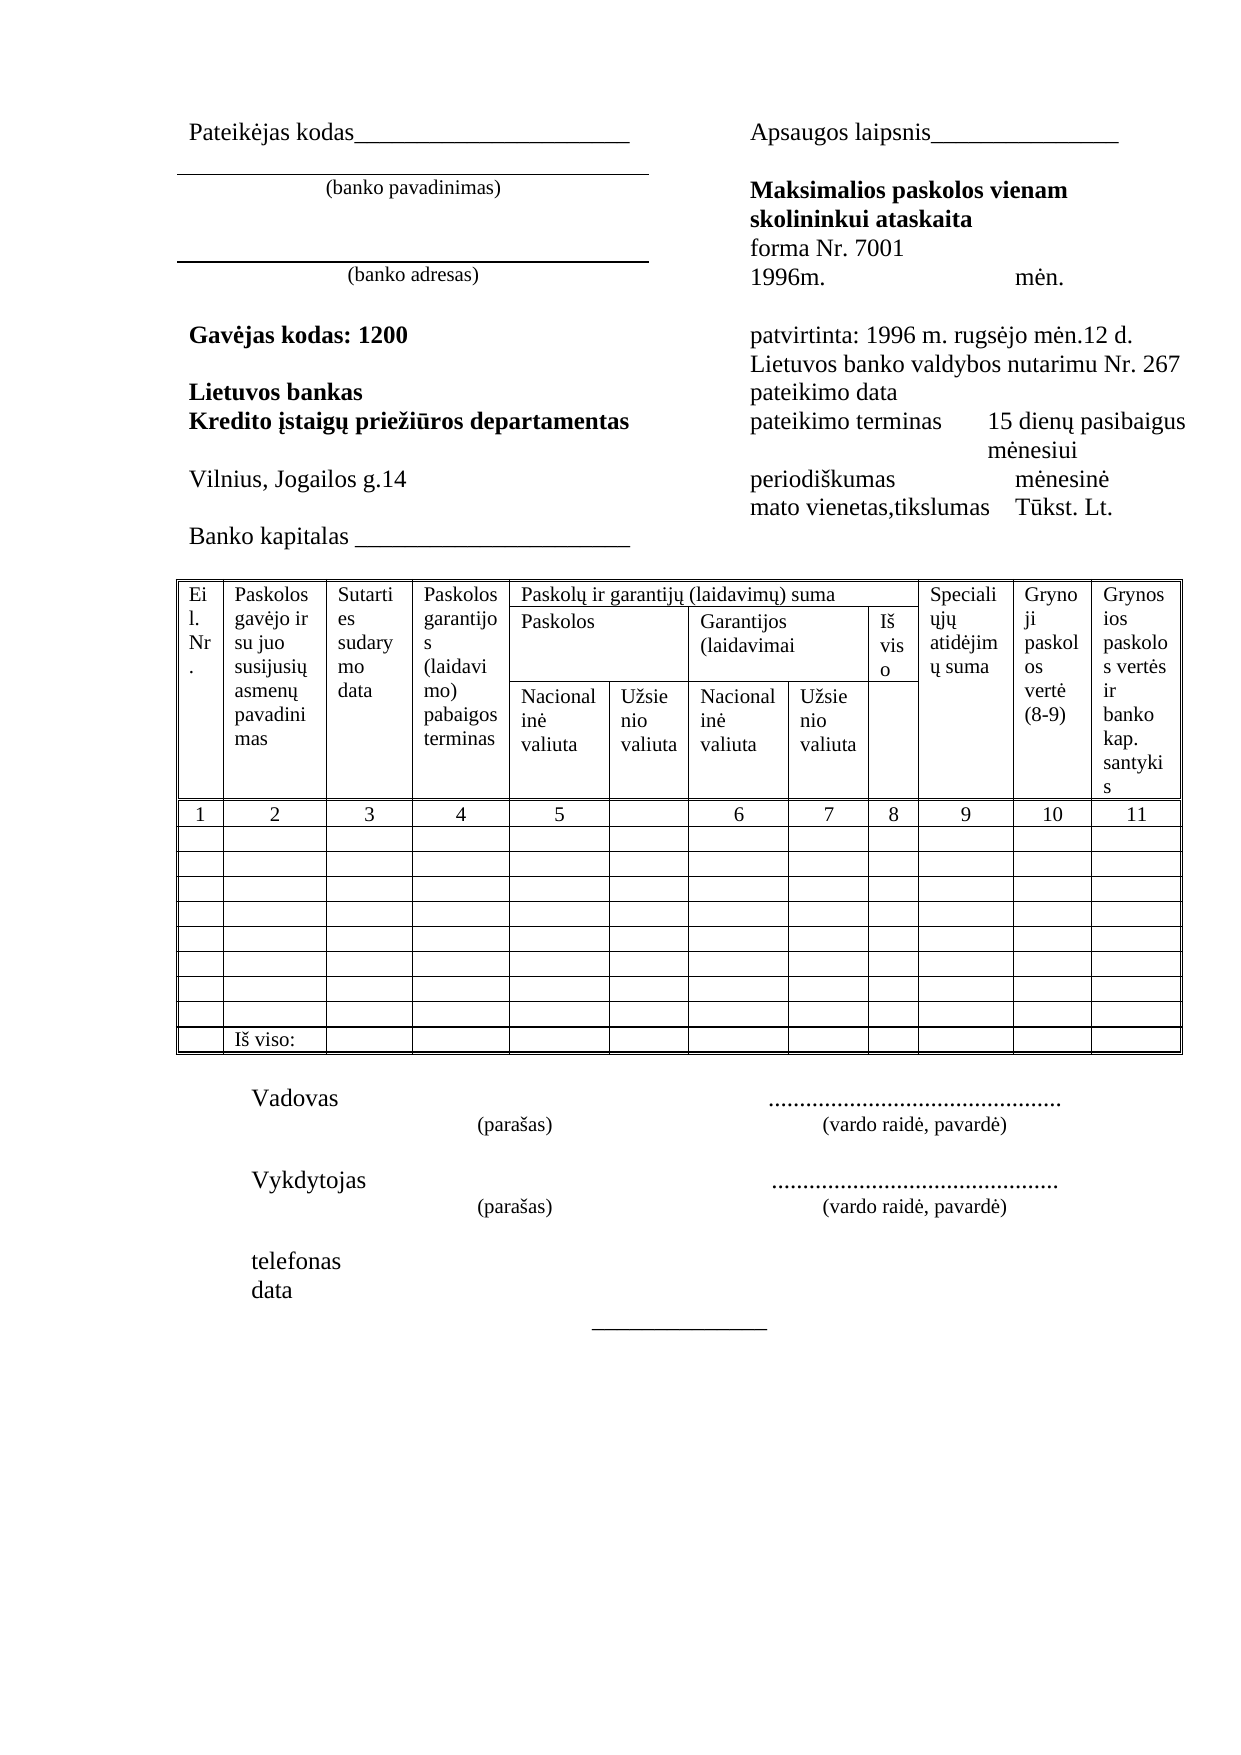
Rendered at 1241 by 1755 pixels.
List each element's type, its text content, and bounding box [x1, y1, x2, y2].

table_cell [739, 521, 1004, 550]
table_cell (banko adresas) [177, 263, 649, 291]
table_cell [919, 977, 1013, 1001]
table_cell Iš viso [869, 607, 918, 681]
table_cell [919, 877, 1013, 901]
table_cell [869, 952, 918, 976]
table_cell [224, 927, 326, 951]
table_cell [689, 902, 788, 926]
table_cell [789, 827, 868, 851]
table_cell [413, 927, 509, 951]
table_cell [327, 902, 412, 926]
table_cell Užsienio valiuta [789, 682, 868, 798]
table_cell [649, 378, 738, 406]
table_header Eil. Nr. [179, 582, 223, 798]
table_cell [789, 927, 868, 951]
table_cell [224, 1002, 326, 1026]
table_cell [179, 1002, 223, 1026]
table_cell [179, 827, 223, 851]
table_cell [327, 977, 412, 1001]
table_cell [919, 827, 1013, 851]
table_cell [224, 952, 326, 976]
table_cell [869, 1002, 918, 1026]
table_cell 3 [327, 801, 412, 826]
table_cell 1 [179, 801, 223, 826]
table_header Pateikėjas kodas______________________ [177, 117, 649, 145]
table_cell (banko pavadinimas) [177, 175, 649, 233]
table_cell [1014, 877, 1091, 901]
table_cell 4 [413, 801, 509, 826]
table_cell [869, 827, 918, 851]
table_cell [327, 1002, 412, 1026]
table_cell [610, 852, 688, 876]
table_cell [1092, 827, 1180, 851]
table_cell [179, 902, 223, 926]
table_cell [789, 1028, 868, 1051]
table_cell 15 dienų pasibaigus mėnesiui [976, 406, 1204, 464]
table_cell [869, 877, 918, 901]
table_cell [689, 1002, 788, 1026]
table_cell [739, 291, 1204, 320]
table_cell [919, 927, 1013, 951]
text (parašas) (vardo raidė, pavardė) [177, 1112, 1181, 1136]
table_cell [413, 877, 509, 901]
table_cell 6 [689, 801, 788, 826]
table_cell [610, 1002, 688, 1026]
table_cell [649, 349, 738, 377]
table_cell [179, 927, 223, 951]
table_cell 2 [224, 801, 326, 826]
table_cell Užsienio valiuta [610, 682, 688, 798]
table_header Paskolų ir garantijų (laidavimų) suma [510, 582, 918, 606]
table_cell mėn. [1004, 261, 1204, 291]
table_cell [1014, 952, 1091, 976]
table_cell [413, 977, 509, 1001]
table_cell [649, 464, 738, 492]
table_cell [1014, 1028, 1091, 1051]
table_cell [689, 877, 788, 901]
table_cell [177, 233, 649, 261]
table_cell [179, 977, 223, 1001]
table_cell [1014, 827, 1091, 851]
table_cell 9 [919, 801, 1013, 826]
table_cell [1092, 877, 1180, 901]
table_cell pateikimo data [739, 378, 1204, 406]
table_cell [1092, 1028, 1180, 1051]
table_header [649, 117, 738, 145]
table_cell [1092, 902, 1180, 926]
table_cell [224, 852, 326, 876]
table_cell [869, 977, 918, 1001]
table_cell [413, 1028, 509, 1051]
table_cell [1092, 952, 1180, 976]
table_cell [610, 977, 688, 1001]
table_cell periodiškumas [739, 464, 1004, 492]
table_cell Tūkst. Lt. [1004, 493, 1204, 521]
table_cell [649, 291, 738, 320]
table_cell [177, 291, 649, 320]
table_cell [510, 827, 609, 851]
table_cell [510, 927, 609, 951]
table_cell [1092, 852, 1180, 876]
table_cell [177, 349, 649, 377]
table_cell 11 [1092, 801, 1180, 826]
table_cell [224, 827, 326, 851]
table_cell [510, 1028, 609, 1051]
table_cell [1014, 977, 1091, 1001]
text Vadovas ............................................... [177, 1083, 1181, 1112]
table_cell [179, 1028, 223, 1051]
table_cell [224, 877, 326, 901]
table_cell [610, 827, 688, 851]
table_cell [1092, 977, 1180, 1001]
table_cell Nacionalinė valiuta [510, 682, 609, 798]
table_cell [327, 827, 412, 851]
table_cell [610, 952, 688, 976]
table_cell Lietuvos bankas [177, 378, 649, 406]
table_cell [413, 902, 509, 926]
table_cell [1014, 902, 1091, 926]
table_cell [1014, 852, 1091, 876]
table_cell Lietuvos banko valdybos nutarimu Nr. 267 [739, 349, 1204, 377]
table_cell 8 [869, 801, 918, 826]
text Vykdytojas .............................................. [177, 1165, 1181, 1194]
table_cell [610, 927, 688, 951]
table_cell [1014, 927, 1091, 951]
table_cell [649, 320, 738, 349]
table_cell [649, 261, 738, 291]
table_cell [610, 1028, 688, 1051]
table_cell Iš viso: [224, 1028, 326, 1051]
table_cell mėnesinė [1004, 464, 1204, 492]
table_cell 10 [1014, 801, 1091, 826]
table_cell [510, 952, 609, 976]
table_cell [413, 852, 509, 876]
table_cell [224, 977, 326, 1001]
table_cell [869, 902, 918, 926]
table_cell [327, 952, 412, 976]
table_cell Maksimalios paskolos vienam skolininkui ataskaita [739, 174, 1204, 233]
table_cell [689, 952, 788, 976]
table_cell [789, 1002, 868, 1026]
table_cell mato vienetas,tikslumas [739, 493, 1004, 521]
table_cell [413, 827, 509, 851]
table_cell Banko kapitalas ______________________ [177, 521, 649, 550]
table_cell [510, 902, 609, 926]
table_cell [610, 801, 688, 826]
table_cell [919, 1028, 1013, 1051]
table_cell [1092, 1002, 1180, 1026]
table_header Paskolos gavėjo ir su juo susijusių asmenų pavadinimas [224, 582, 326, 798]
table_cell [869, 682, 918, 798]
table_cell [224, 902, 326, 926]
table_cell [789, 902, 868, 926]
table_cell Vilnius, Jogailos g.14 [177, 464, 649, 492]
table_cell [327, 877, 412, 901]
table_cell 7 [789, 801, 868, 826]
table_cell [689, 852, 788, 876]
table_cell [649, 174, 738, 233]
table_cell [1004, 521, 1204, 550]
table_cell [327, 927, 412, 951]
table_cell [610, 877, 688, 901]
text (parašas) (vardo raidė, pavardė) [177, 1194, 1181, 1218]
text data [177, 1275, 1181, 1304]
table_cell [869, 1028, 918, 1051]
table_cell [510, 1002, 609, 1026]
table_cell [179, 877, 223, 901]
table_cell Garantijos (laidavimai [689, 607, 868, 681]
table_cell [789, 852, 868, 876]
table_cell 5 [510, 801, 609, 826]
table_cell [869, 927, 918, 951]
table_cell [510, 977, 609, 1001]
table_header Grynosios paskolos vertės ir banko kap. santykis [1092, 582, 1180, 798]
table_cell [1014, 1002, 1091, 1026]
table_cell [327, 852, 412, 876]
table_cell [789, 877, 868, 901]
table_cell [689, 1028, 788, 1051]
table_cell [413, 1002, 509, 1026]
table_cell Gavėjas kodas: 1200 [177, 320, 649, 349]
table_cell [649, 233, 738, 261]
table_cell [327, 1028, 412, 1051]
table_cell [689, 827, 788, 851]
table_cell [689, 977, 788, 1001]
table_cell [739, 145, 1204, 174]
table_cell [649, 493, 738, 521]
table_cell pateikimo terminas [739, 406, 976, 464]
table_cell [610, 902, 688, 926]
table_cell [510, 852, 609, 876]
table_cell [177, 493, 649, 521]
table_cell Paskolos [510, 607, 688, 681]
table_cell 1996m. [739, 261, 1004, 291]
table_header Apsaugos laipsnis_______________ [739, 117, 1204, 145]
table_cell [413, 952, 509, 976]
table_header Paskolos garantijos (laidavimo) pabaigos terminas [413, 582, 509, 798]
table_cell [1092, 927, 1180, 951]
table_cell [869, 852, 918, 876]
table_cell forma Nr. 7001 [739, 233, 1204, 261]
text ______________ [177, 1304, 1181, 1333]
table_header Grynoji paskolos vertė (8-9) [1014, 582, 1091, 798]
table_cell patvirtinta: 1996 m. rugsėjo mėn.12 d. [739, 320, 1204, 349]
table_header Sutarties sudarymo data [327, 582, 412, 798]
table_cell Kredito įstaigų priežiūros departamentas [177, 406, 649, 464]
table_header Specialiųjų atidėjimų suma [919, 582, 1013, 798]
table_cell [789, 952, 868, 976]
table_cell [689, 927, 788, 951]
table_cell [789, 977, 868, 1001]
table_cell [179, 852, 223, 876]
table_cell [179, 952, 223, 976]
table_cell [177, 145, 649, 174]
table_cell [919, 902, 1013, 926]
table_cell Nacionalinė valiuta [689, 682, 788, 798]
table_cell [649, 406, 738, 464]
table_cell [649, 145, 738, 174]
text telefonas [177, 1246, 1181, 1275]
table_cell [919, 952, 1013, 976]
table_cell [510, 877, 609, 901]
table_cell [919, 1002, 1013, 1026]
table_cell [649, 521, 738, 550]
table_cell [919, 852, 1013, 876]
